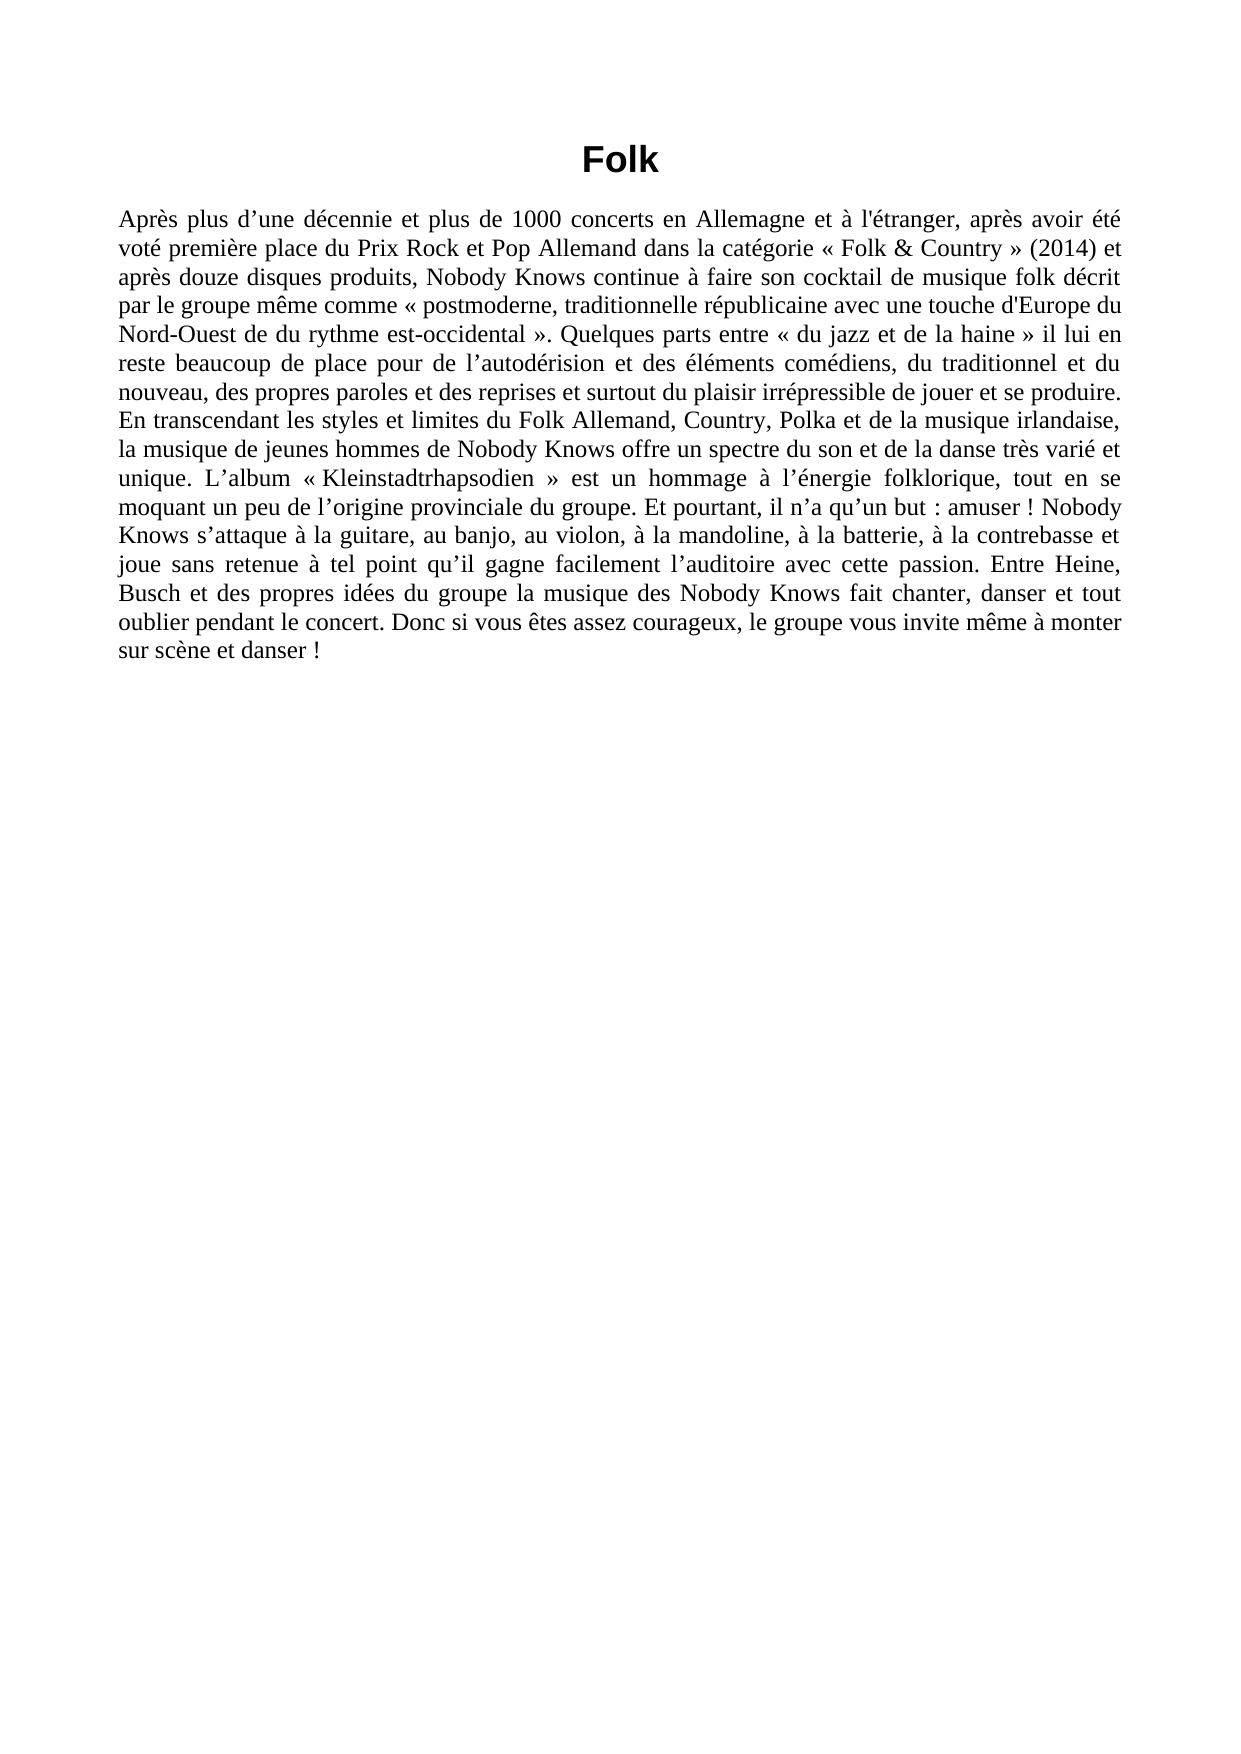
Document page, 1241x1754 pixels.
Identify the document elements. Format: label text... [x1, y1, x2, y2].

text Après plus d’une décennie et plus de 1000 concerts en Allemagne et à l'étranger, après avoir été voté première place du Prix Rock et Pop Allemand dans la catégorie « Folk & Country » (2014) et après douze disques produits, Nobody Knows continue à faire son cocktail de musique folk décrit par le groupe même comme « postmoderne, traditionnelle républicaine avec une touche d'Europe du Nord-Ouest de du rythme est-occidental ». Quelques parts entre « du jazz et de la haine » il lui en reste beaucoup de place pour de l’autodérision et des éléments comédiens, du traditionnel et du nouveau, des propres paroles et des reprises et surtout du plaisir irrépressible de jouer et se produire. En transcendant les styles et limites du Folk Allemand, Country, Polka et de la musique irlandaise, la musique de jeunes hommes de Nobody Knows offre un spectre du son et de la danse très varié et unique. L’album « Kleinstadtrhapsodien » est un hommage à l’énergie folklorique, tout en se moquant un peu de l’origine provinciale du groupe. Et pourtant, il n’a qu’un but : amuser ! Nobody Knows s’attaque à la guitare, au banjo, au violon, à la mandoline, à la batterie, à la contrebasse et joue sans retenue à tel point qu’il gagne facilement l’auditoire avec cette passion. Entre Heine, Busch et des propres idées du groupe la musique des Nobody Knows fait chanter, danser et tout oublier pendant le concert. Donc si vous êtes assez courageux, le groupe vous invite même à monter sur scène et danser ! [118, 204, 1122, 664]
title Folk [118, 137, 1122, 180]
